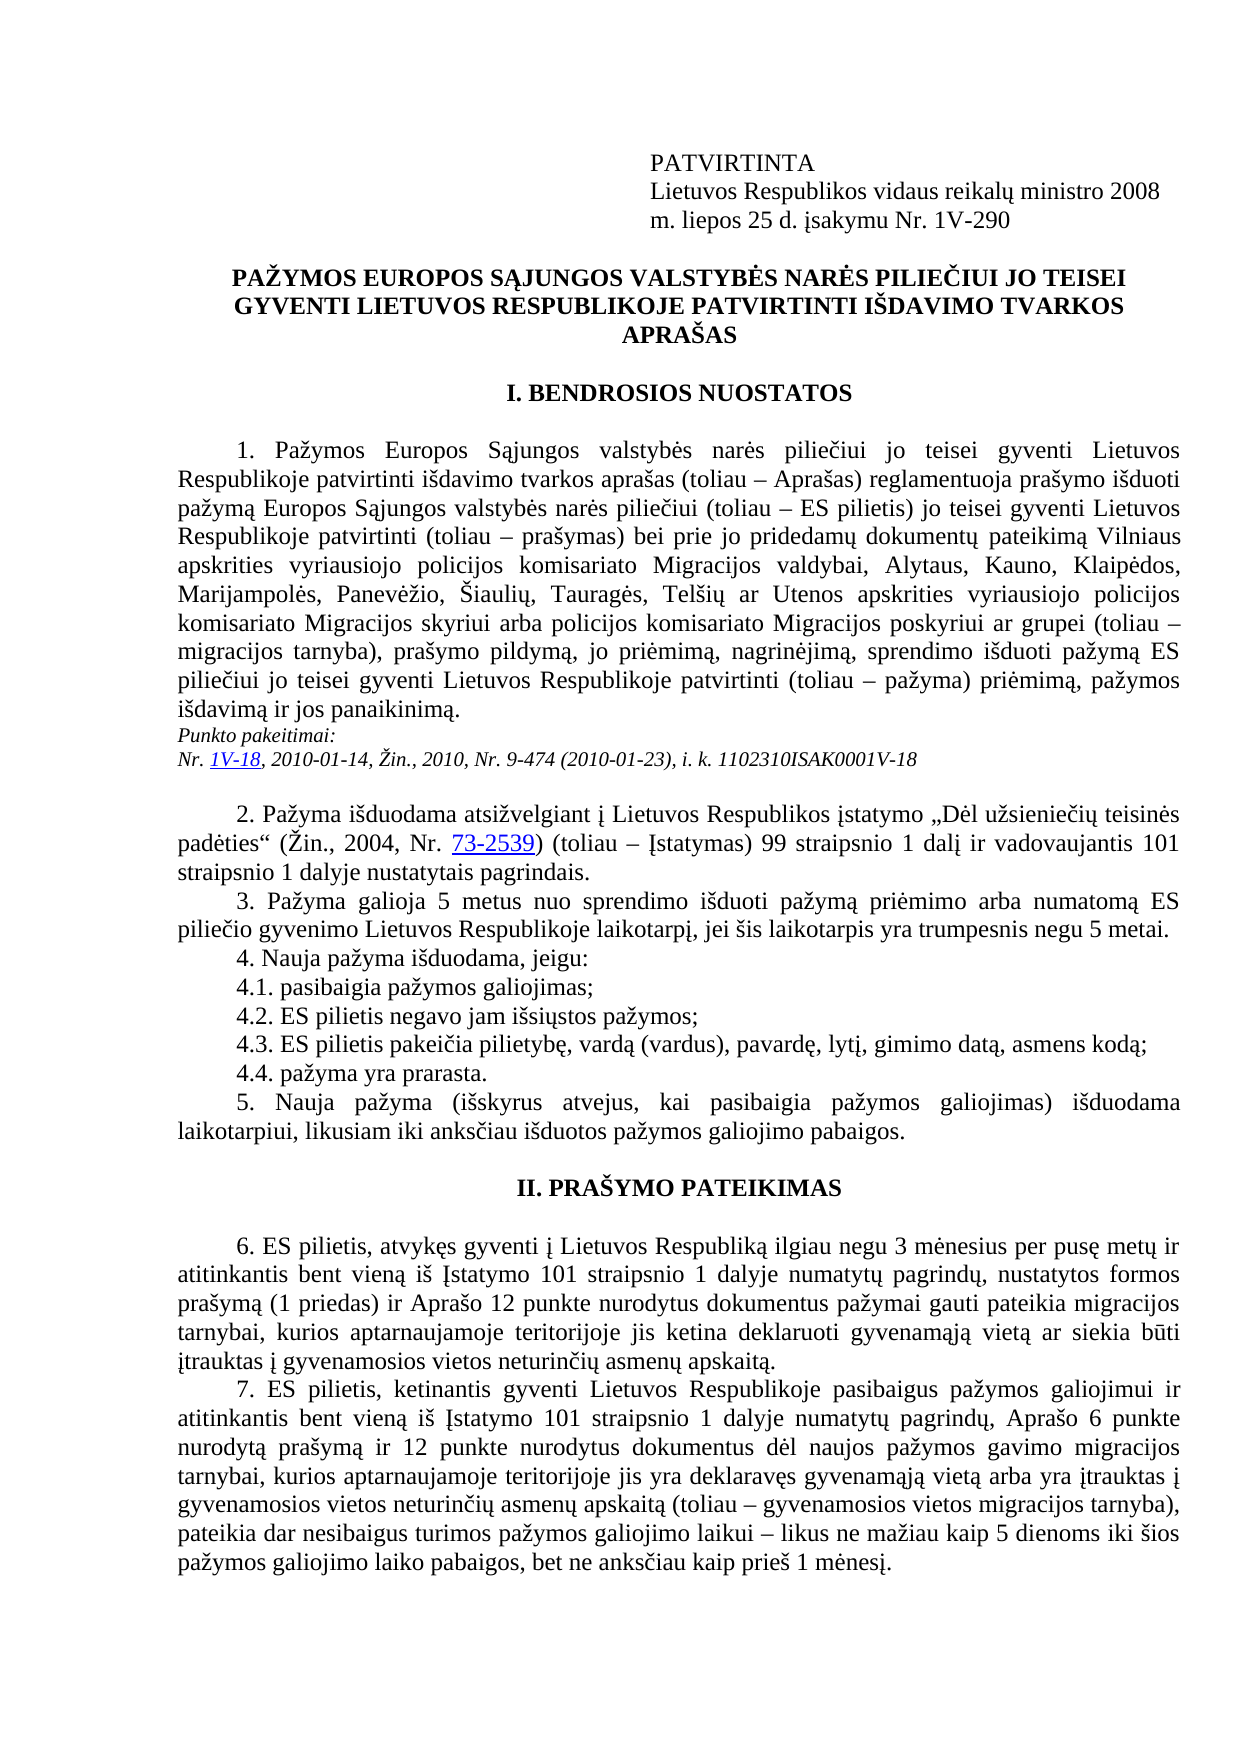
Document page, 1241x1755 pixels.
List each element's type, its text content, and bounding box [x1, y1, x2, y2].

text PATVIRTINTA [650, 148, 1181, 176]
text 7. ES pilietis, ketinantis gyventi Lietuvos Respublikoje pasibaigus pažymos galiojimui ir atitinkantis bent vieną iš Įstatymo 101 straipsnio 1 dalyje numatytų pagrindų, Aprašo 6 punkte nurodytą prašymą ir 12 punkte nurodytus dokumentus dėl naujos pažymos gavimo migracijos tarnybai, kurios aptarnaujamoje teritorijoje jis yra deklaravęs gyvenamąją vietą arba yra įtrauktas į gyvenamosios vietos neturinčių asmenų apskaitą (toliau – gyvenamosios vietos migracijos tarnyba), pateikia dar nesibaigus turimos pažymos galiojimo laikui – likus ne mažiau kaip 5 dienoms iki šios pažymos galiojimo laiko pabaigos, bet ne anksčiau kaip prieš 1 mėnesį. [177, 1374, 1181, 1576]
text 6. ES pilietis, atvykęs gyventi į Lietuvos Respubliką ilgiau negu 3 mėnesius per pusę metų ir atitinkantis bent vieną iš Įstatymo 101 straipsnio 1 dalyje numatytų pagrindų, nustatytos formos prašymą (1 priedas) ir Aprašo 12 punkte nurodytus dokumentus pažymai gauti pateikia migracijos tarnybai, kurios aptarnaujamoje teritorijoje jis ketina deklaruoti gyvenamąją vietą ar siekia būti įtrauktas į gyvenamosios vietos neturinčių asmenų apskaitą. [177, 1231, 1181, 1374]
text 5. Nauja pažyma (išskyrus atvejus, kai pasibaigia pažymos galiojimas) išduodama laikotarpiui, likusiam iki anksčiau išduotos pažymos galiojimo pabaigos. [177, 1087, 1181, 1144]
text 4.4. pažyma yra prarasta. [177, 1058, 1181, 1087]
text Nr. 1V-18, 2010-01-14, Žin., 2010, Nr. 9-474 (2010-01-23), i. k. 1102310ISAK0001V-18 [177, 747, 1181, 771]
text 4. Nauja pažyma išduodama, jeigu: [177, 943, 1181, 972]
text Punkto pakeitimai: [177, 723, 1181, 747]
text 4.2. ES pilietis negavo jam išsiųstos pažymos; [177, 1001, 1181, 1029]
text I. BENDROSIOS NUOSTATOS [177, 378, 1181, 406]
text PAŽYMOS EUROPOS SĄJUNGOS VALSTYBĖS NARĖS PILIEČIUI JO TEISEI GYVENTI LIETUVOS RESPUBLIKOJE PATVIRTINTI IŠDAVIMO TVARKOS APRAŠAS [177, 263, 1181, 349]
text Lietuvos Respublikos vidaus reikalų ministro 2008 m. liepos 25 d. įsakymu Nr. 1V-290 [650, 176, 1181, 234]
text 3. Pažyma galioja 5 metus nuo sprendimo išduoti pažymą priėmimo arba numatomą ES piliečio gyvenimo Lietuvos Respublikoje laikotarpį, jei šis laikotarpis yra trumpesnis negu 5 metai. [177, 886, 1181, 943]
text 4.3. ES pilietis pakeičia pilietybę, vardą (vardus), pavardę, lytį, gimimo datą, asmens kodą; [177, 1029, 1181, 1058]
text 4.1. pasibaigia pažymos galiojimas; [177, 972, 1181, 1001]
text 1. Pažymos Europos Sąjungos valstybės narės piliečiui jo teisei gyventi Lietuvos Respublikoje patvirtinti išdavimo tvarkos aprašas (toliau – Aprašas) reglamentuoja prašymo išduoti pažymą Europos Sąjungos valstybės narės piliečiui (toliau – ES pilietis) jo teisei gyventi Lietuvos Respublikoje patvirtinti (toliau – prašymas) bei prie jo pridedamų dokumentų pateikimą Vilniaus apskrities vyriausiojo policijos komisariato Migracijos valdybai, Alytaus, Kauno, Klaipėdos, Marijampolės, Panevėžio, Šiaulių, Tauragės, Telšių ar Utenos apskrities vyriausiojo policijos komisariato Migracijos skyriui arba policijos komisariato Migracijos poskyriui ar grupei (toliau – migracijos tarnyba), prašymo pildymą, jo priėmimą, nagrinėjimą, sprendimo išduoti pažymą ES piliečiui jo teisei gyventi Lietuvos Respublikoje patvirtinti (toliau – pažyma) priėmimą, pažymos išdavimą ir jos panaikinimą. [177, 435, 1181, 723]
text II. PRAŠYMO PATEIKIMAS [177, 1173, 1181, 1202]
text 2. Pažyma išduodama atsižvelgiant į Lietuvos Respublikos įstatymo „Dėl užsieniečių teisinės padėties“ (Žin., 2004, Nr. 73-2539) (toliau – Įstatymas) 99 straipsnio 1 dalį ir vadovaujantis 101 straipsnio 1 dalyje nustatytais pagrindais. [177, 799, 1181, 886]
